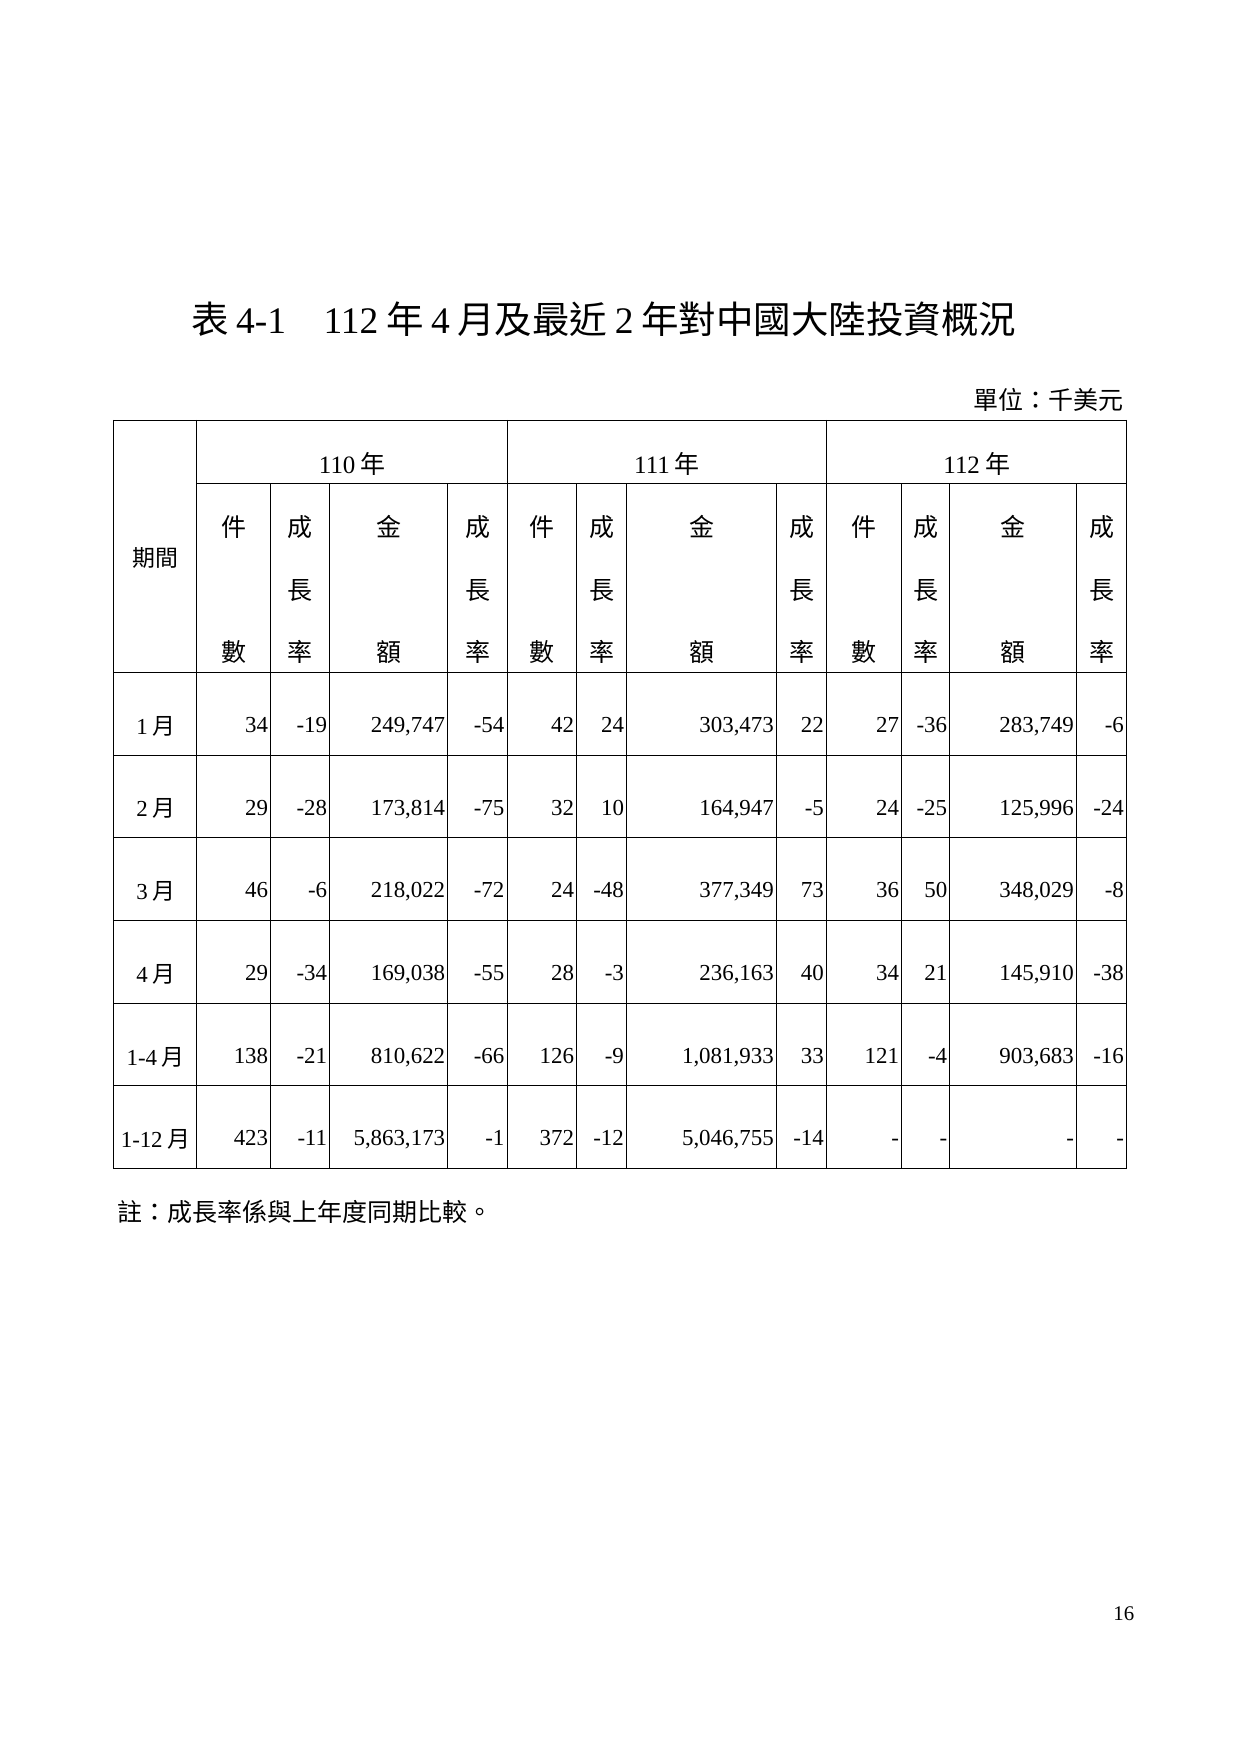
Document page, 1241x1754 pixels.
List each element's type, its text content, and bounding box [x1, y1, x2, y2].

table_cell 249,747 [330, 673, 447, 754]
table_cell 126 [508, 1004, 576, 1085]
table_cell 42 [508, 673, 576, 754]
table_cell 173,814 [330, 756, 447, 837]
table_cell 金 額 [627, 484, 776, 672]
table_cell 111年 [508, 421, 826, 483]
table_cell 121 [827, 1004, 901, 1085]
table_cell -4 [902, 1004, 949, 1085]
table_cell 423 [197, 1086, 270, 1168]
table_cell -38 [1077, 921, 1126, 1003]
table_cell - [902, 1086, 949, 1168]
table_cell 34 [197, 673, 270, 754]
table_cell -11 [271, 1086, 329, 1168]
table_cell 成 長 率 [1077, 484, 1126, 672]
table_cell 377,349 [627, 838, 776, 920]
table_cell - [1077, 1086, 1126, 1168]
table_cell 29 [197, 756, 270, 837]
table_cell 1-4月 [114, 1004, 196, 1085]
table_cell 29 [197, 921, 270, 1003]
table_cell -12 [577, 1086, 626, 1168]
table_cell 73 [777, 838, 826, 920]
table_cell 10 [577, 756, 626, 837]
table_cell 1,081,933 [627, 1004, 776, 1085]
table_cell 32 [508, 756, 576, 837]
table_cell 46 [197, 838, 270, 920]
table_cell 34 [827, 921, 901, 1003]
table_cell -14 [777, 1086, 826, 1168]
table_cell 1月 [114, 673, 196, 754]
table_cell 36 [827, 838, 901, 920]
table_cell 372 [508, 1086, 576, 1168]
table_cell -66 [448, 1004, 507, 1085]
table_cell -8 [1077, 838, 1126, 920]
table_header [114, 357, 507, 420]
table_cell -6 [271, 838, 329, 920]
table_cell 3月 [114, 838, 196, 920]
table_cell 期間 [114, 421, 196, 672]
table_cell 22 [777, 673, 826, 754]
table_cell -21 [271, 1004, 329, 1085]
table_cell 24 [827, 756, 901, 837]
table_cell 成 長 率 [777, 484, 826, 672]
table_cell -36 [902, 673, 949, 754]
table_cell 33 [777, 1004, 826, 1085]
table_cell -28 [271, 756, 329, 837]
table_cell 21 [902, 921, 949, 1003]
table_cell 112年 [827, 421, 1126, 483]
table_cell 4月 [114, 921, 196, 1003]
table_cell 28 [508, 921, 576, 1003]
table_cell 件 數 [827, 484, 901, 672]
table_cell 註：成長率係與上年度同期比較。 [114, 1169, 1126, 1232]
table_cell 24 [508, 838, 576, 920]
table_cell 110年 [197, 421, 507, 483]
table_cell 810,622 [330, 1004, 447, 1085]
table_cell 件 數 [508, 484, 576, 672]
table_cell 138 [197, 1004, 270, 1085]
table_cell -5 [777, 756, 826, 837]
table_cell 169,038 [330, 921, 447, 1003]
table_cell 164,947 [627, 756, 776, 837]
table_cell 成 長 率 [902, 484, 949, 672]
table_cell 成 長 率 [577, 484, 626, 672]
table_cell -16 [1077, 1004, 1126, 1085]
table_cell 145,910 [950, 921, 1076, 1003]
table_cell 金 額 [330, 484, 447, 672]
table_cell 283,749 [950, 673, 1076, 754]
table_cell 125,996 [950, 756, 1076, 837]
table_cell 5,046,755 [627, 1086, 776, 1168]
table_cell -34 [271, 921, 329, 1003]
table_cell -54 [448, 673, 507, 754]
table_cell 5,863,173 [330, 1086, 447, 1168]
table_header [507, 357, 826, 420]
table_cell 40 [777, 921, 826, 1003]
table_cell 348,029 [950, 838, 1076, 920]
table_cell -19 [271, 673, 329, 754]
table_cell - [950, 1086, 1076, 1168]
table_cell 成 長 率 [271, 484, 329, 672]
table_header 單位：千美元 [826, 357, 1126, 420]
table_cell 303,473 [627, 673, 776, 754]
table_cell -9 [577, 1004, 626, 1085]
table_cell -72 [448, 838, 507, 920]
table_cell -6 [1077, 673, 1126, 754]
table_cell 24 [577, 673, 626, 754]
table_cell 金 額 [950, 484, 1076, 672]
table_cell 27 [827, 673, 901, 754]
table_cell 50 [902, 838, 949, 920]
table_cell 903,683 [950, 1004, 1076, 1085]
table_cell 218,022 [330, 838, 447, 920]
table_cell 236,163 [627, 921, 776, 1003]
table_cell -55 [448, 921, 507, 1003]
table_cell -3 [577, 921, 626, 1003]
table_cell 1-12月 [114, 1086, 196, 1168]
table_cell 件 數 [197, 484, 270, 672]
table_cell -25 [902, 756, 949, 837]
table_cell - [827, 1086, 901, 1168]
table_cell -24 [1077, 756, 1126, 837]
table_cell -48 [577, 838, 626, 920]
text 表4-1 112年4月及最近2年對中國大陸投資概況 [106, 275, 1134, 338]
table_cell 成 長 率 [448, 484, 507, 672]
table_cell 2月 [114, 756, 196, 837]
table_cell -1 [448, 1086, 507, 1168]
table_cell -75 [448, 756, 507, 837]
